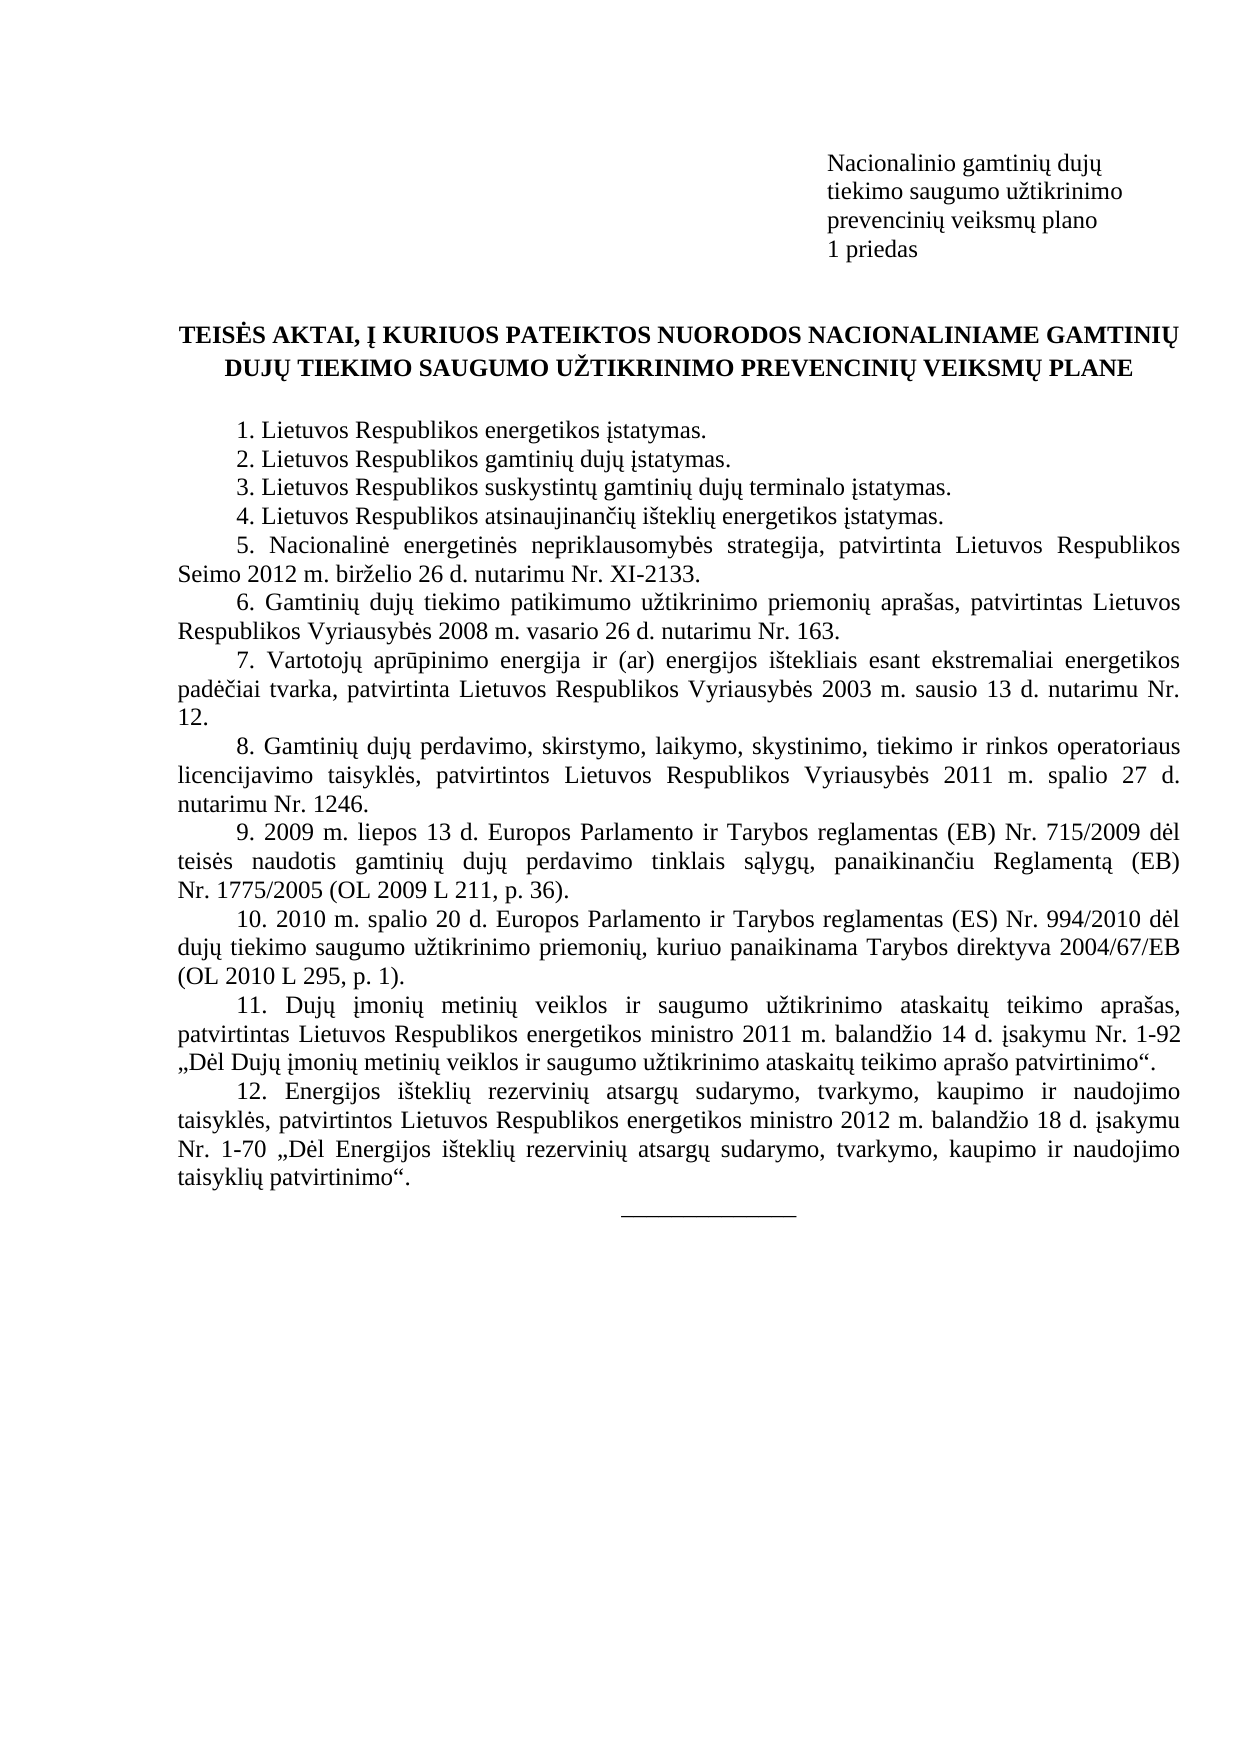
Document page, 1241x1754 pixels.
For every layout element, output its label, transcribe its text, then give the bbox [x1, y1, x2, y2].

text 2. Lietuvos Respublikos gamtinių dujų įstatymas. [177, 444, 1181, 472]
text 1. Lietuvos Respublikos energetikos įstatymas. [177, 415, 1181, 444]
text 4. Lietuvos Respublikos atsinaujinančių išteklių energetikos įstatymas. [177, 501, 1181, 530]
text 7. Vartotojų aprūpinimo energija ir (ar) energijos ištekliais esant ekstremaliai energetikos padėčiai tvarka, patvirtinta Lietuvos Respublikos Vyriausybės 2003 m. sausio 13 d. nutarimu Nr. 12. [177, 645, 1181, 731]
text 12. Energijos išteklių rezervinių atsargų sudarymo, tvarkymo, kaupimo ir naudojimo taisyklės, patvirtintos Lietuvos Respublikos energetikos ministro 2012 m. balandžio 18 d. įsakymu Nr. 1-70 „Dėl Energijos išteklių rezervinių atsargų sudarymo, tvarkymo, kaupimo ir naudojimo taisyklių patvirtinimo“. [177, 1076, 1181, 1191]
text 8. Gamtinių dujų perdavimo, skirstymo, laikymo, skystinimo, tiekimo ir rinkos operatoriaus licencijavimo taisyklės, patvirtintos Lietuvos Respublikos Vyriausybės 2011 m. spalio 27 d. nutarimu Nr. 1246. [177, 731, 1181, 817]
text tiekimo saugumo užtikrinimo [827, 176, 1181, 205]
text prevencinių veiksmų plano [827, 205, 1181, 234]
text Nacionalinio gamtinių dujų [827, 148, 1181, 176]
text 6. Gamtinių dujų tiekimo patikimumo užtikrinimo priemonių aprašas, patvirtintas Lietuvos Respublikos Vyriausybės 2008 m. vasario 26 d. nutarimu Nr. 163. [177, 587, 1181, 645]
text 5. Nacionalinė energetinės nepriklausomybės strategija, patvirtinta Lietuvos Respublikos Seimo 2012 m. birželio 26 d. nutarimu Nr. XI-2133. [177, 530, 1181, 587]
text 9. 2009 m. liepos 13 d. Europos Parlamento ir Tarybos reglamentas (EB) Nr. 715/2009 dėl teisės naudotis gamtinių dujų perdavimo tinklais sąlygų, panaikinančiu Reglamentą (EB) Nr. 1775/2005 (OL 2009 L 211, p. 36). [177, 817, 1181, 904]
text 3. Lietuvos Respublikos suskystintų gamtinių dujų terminalo įstatymas. [177, 472, 1181, 501]
text TEISĖS AKTAI, Į KURIUOS PATEIKTOS NUORODOS nacionaliniame GAMTINIŲ DUJŲ TIEKIMO SAUGUMO UŽTIKRINIMO prevenciniŲ veiksmų plane [177, 320, 1181, 382]
text 11. Dujų įmonių metinių veiklos ir saugumo užtikrinimo ataskaitų teikimo aprašas, patvirtintas Lietuvos Respublikos energetikos ministro 2011 m. balandžio 14 d. įsakymu Nr. 1‑92 „Dėl Dujų įmonių metinių veiklos ir saugumo užtikrinimo ataskaitų teikimo aprašo patvirtinimo“. [177, 990, 1181, 1076]
text 10. 2010 m. spalio 20 d. Europos Parlamento ir Tarybos reglamentas (ES) Nr. 994/2010 dėl dujų tiekimo saugumo užtikrinimo priemonių, kuriuo panaikinama Tarybos direktyva 2004/67/EB (OL 2010 L 295, p. 1). [177, 904, 1181, 990]
text 1 priedas [827, 234, 1181, 263]
text ______________ [177, 1191, 1181, 1220]
